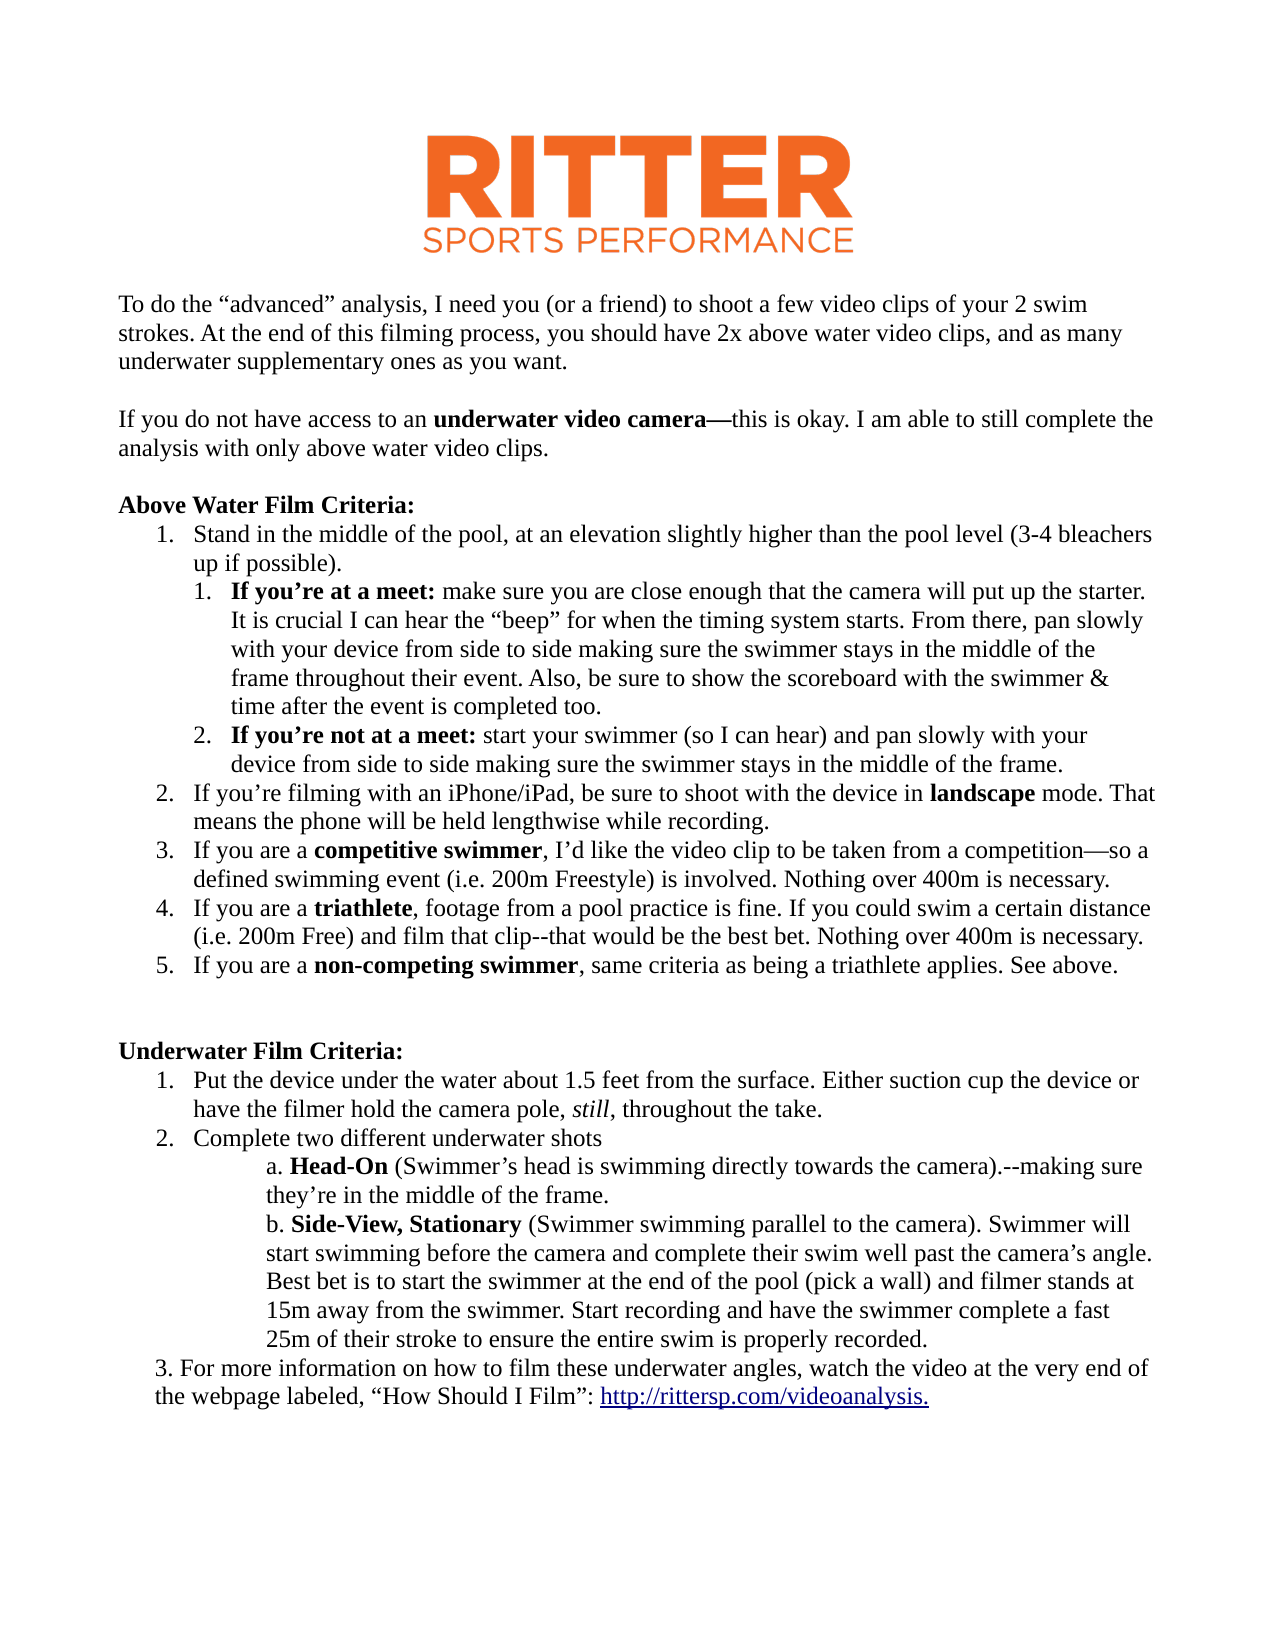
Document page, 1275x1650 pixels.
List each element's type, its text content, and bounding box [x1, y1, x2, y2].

list If you’re filming with an iPhone/iPad, be sure to shoot with the device in landscape mode. That means the phone will be held lengthwise while recording. [156, 778, 1157, 835]
text Above Water Film Criteria: [118, 490, 1157, 519]
list If you are a competitive swimmer, I’d like the video clip to be taken from a competition—so a defined swimming event (i.e. 200m Freestyle) is involved. Nothing over 400m is necessary. [156, 835, 1157, 893]
list 3. For more information on how to film these underwater angles, watch the video at the very end of the webpage labeled, “How Should I Film”: http://rittersp.com/videoanalysis. [154, 1353, 1157, 1410]
text To do the “advanced” analysis, I need you (or a friend) to shoot a few video clips of your 2 swim strokes. At the end of this filming process, you should have 2x above water video clips, and as many underwater supplementary ones as you want. [118, 289, 1157, 375]
list If you are a non-competing swimmer, same criteria as being a triathlete applies. See above. [156, 950, 1157, 979]
picture [420, 118, 855, 260]
list If you’re not at a meet: start your swimmer (so I can hear) and pan slowly with your device from side to side making sure the swimmer stays in the middle of the frame. [193, 720, 1157, 778]
list b. Side-View, Stationary (Swimmer swimming parallel to the camera). Swimmer will start swimming before the camera and complete their swim well past the camera’s angle. Best bet is to start the swimmer at the end of the pool (pick a wall) and filmer stands at 15m away from the swimmer. Start recording and have the swimmer complete a fast 25m of their stroke to ensure the entire swim is properly recorded. [228, 1209, 1157, 1353]
list If you’re at a meet: make sure you are close enough that the camera will put up the starter. It is crucial I can hear the “beep” for when the timing system starts. From there, pan slowly with your device from side to side making sure the swimmer stays in the middle of the frame throughout their event. Also, be sure to show the scoreboard with the swimmer & time after the event is completed too. [193, 576, 1157, 720]
list If you are a triathlete, footage from a pool practice is fine. If you could swim a certain distance (i.e. 200m Free) and film that clip--that would be the best bet. Nothing over 400m is necessary. [156, 893, 1157, 950]
list Complete two different underwater shots [156, 1123, 1157, 1151]
list a. Head-On (Swimmer’s head is swimming directly towards the camera).--making sure they’re in the middle of the frame. [228, 1151, 1157, 1209]
list Stand in the middle of the pool, at an elevation slightly higher than the pool level (3-4 bleachers up if possible). [156, 519, 1157, 576]
list Put the device under the water about 1.5 feet from the surface. Either suction cup the device or have the filmer hold the camera pole, still, throughout the take. [156, 1065, 1157, 1123]
list Underwater Film Criteria: [81, 1036, 1157, 1065]
text If you do not have access to an underwater video camera—this is okay. I am able to still complete the analysis with only above water video clips. [118, 404, 1157, 461]
